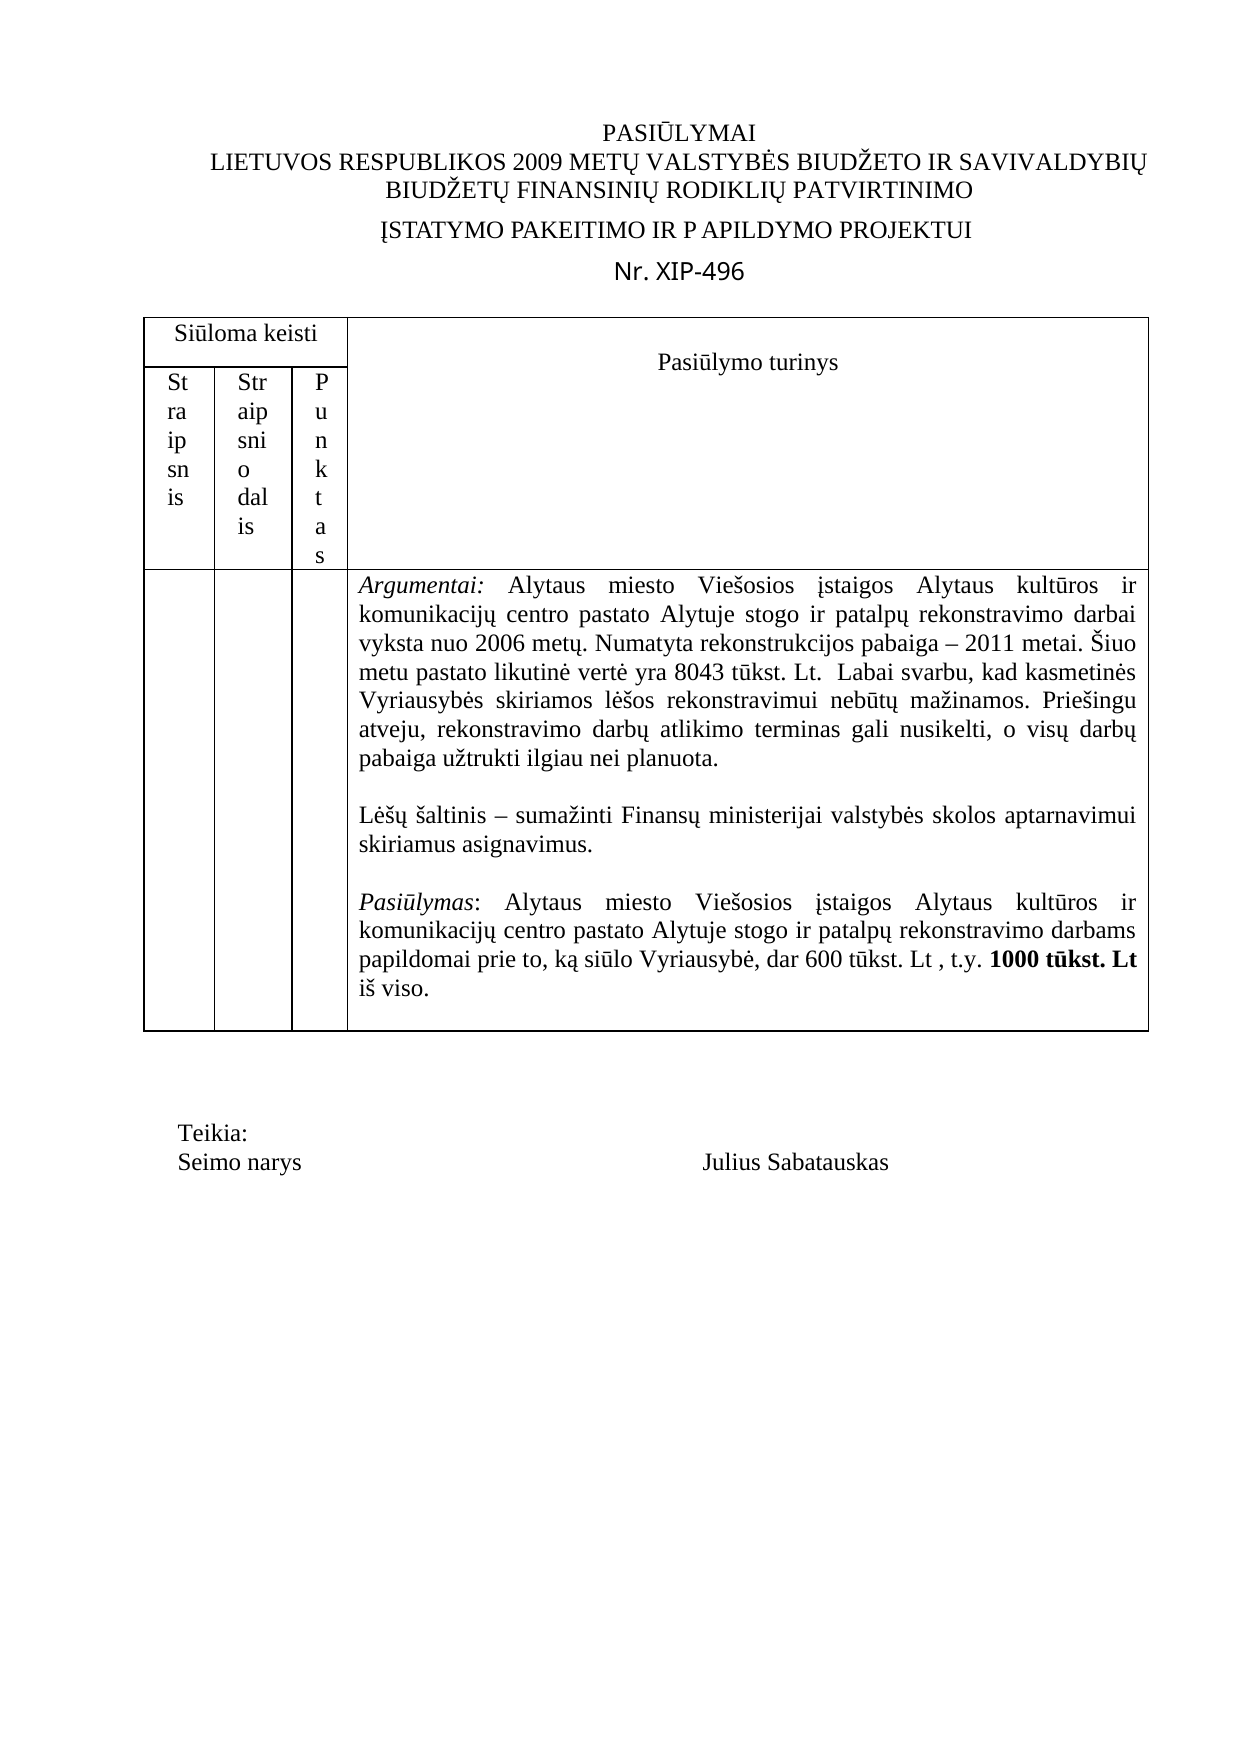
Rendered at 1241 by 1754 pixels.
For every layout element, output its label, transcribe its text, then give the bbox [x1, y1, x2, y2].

table_cell Straipsnio dalis [215, 368, 291, 569]
table_cell Straipsnis [145, 368, 214, 569]
table_cell [145, 570, 214, 1030]
table_cell Argumentai: Alytaus miesto Viešosios įstaigos Alytaus kultūros ir komunikacijų centro pastato Alytuje stogo ir patalpų rekonstravimo darbai vyksta nuo 2006 metų. Numatyta rekonstrukcijos pabaiga – 2011 metai. Šiuo metu pastato likutinė vertė yra 8043 tūkst. Lt. Labai svarbu, kad kasmetinės Vyriausybės skiriamos lėšos rekonstravimui nebūtų mažinamos. Priešingu atveju, rekonstravimo darbų atlikimo terminas gali nusikelti, o visų darbų pabaiga užtrukti ilgiau nei planuota. Lėšų šaltinis – sumažinti Finansų ministerijai valstybės skolos aptarnavimui skiriamus asignavimus. Pasiūlymas: Alytaus miesto Viešosios įstaigos Alytaus kultūros ir komunikacijų centro pastato Alytuje stogo ir patalpų rekonstravimo darbams papildomai prie to, ką siūlo Vyriausybė, dar 600 tūkst. Lt , t.y. 1000 tūkst. Lt iš viso. [348, 570, 1148, 1030]
table_cell [215, 570, 291, 1030]
text Nr. XIP-496 [201, 254, 1158, 288]
table_cell [293, 570, 347, 1030]
text PASIŪLYMAI [177, 118, 1181, 147]
table_header Siūloma keisti [145, 318, 347, 366]
subtitle ĮSTATYMO PAKEITIMO IR P APILDYMO PROJEKTUI [201, 215, 1158, 243]
table_cell Punktas [293, 368, 347, 569]
text LIETUVOS RESPUBLIKOS 2009 METŲ VALSTYBĖS BIUDŽETO IR SAVIVALDYBIŲ BIUDŽETŲ FINANSINIŲ RODIKLIŲ PATVIRTINIMO [201, 147, 1158, 204]
text Teikia: [177, 1118, 1181, 1147]
text Seimo narys Julius Sabatauskas [177, 1147, 1181, 1176]
table_header Pasiūlymo turinys [348, 318, 1148, 569]
